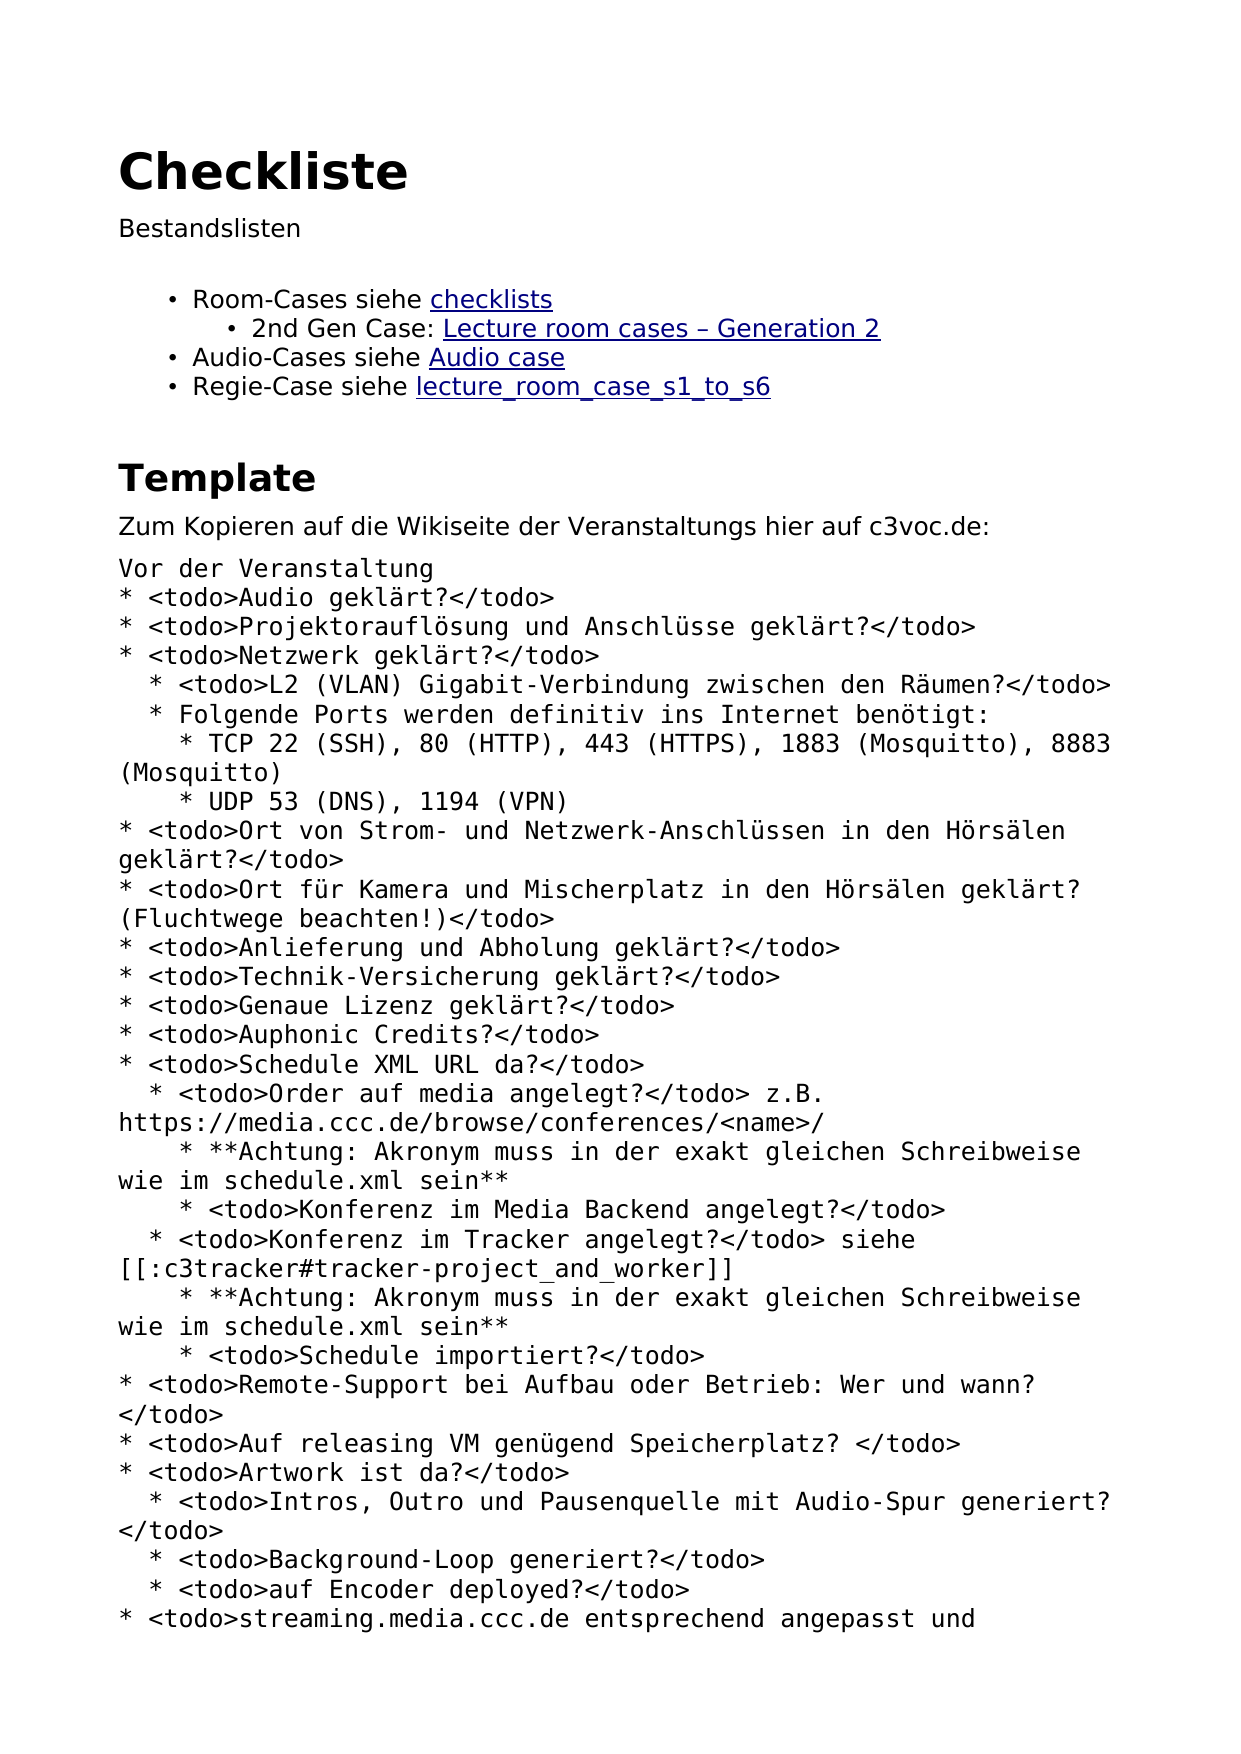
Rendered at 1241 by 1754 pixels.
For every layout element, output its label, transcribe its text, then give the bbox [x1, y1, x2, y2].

text Vor der Veranstaltung * <todo>Audio geklärt?</todo> * <todo>Projektorauflösung und Anschlüsse geklärt?</todo> * <todo>Netzwerk geklärt?</todo> * <todo>L2 (VLAN) Gigabit-Verbindung zwischen den Räumen?</todo> * Folgende Ports werden definitiv ins Internet benötigt: * TCP 22 (SSH), 80 (HTTP), 443 (HTTPS), 1883 (Mosquitto), 8883 (Mosquitto) * UDP 53 (DNS), 1194 (VPN) * <todo>Ort von Strom- und Netzwerk-Anschlüssen in den Hörsälen geklärt?</todo> * <todo>Ort für Kamera und Mischerplatz in den Hörsälen geklärt? (Fluchtwege beachten!)</todo> * <todo>Anlieferung und Abholung geklärt?</todo> * <todo>Technik-Versicherung geklärt?</todo> * <todo>Genaue Lizenz geklärt?</todo> * <todo>Auphonic Credits?</todo> * <todo>Schedule XML URL da?</todo> * <todo>Order auf media angelegt?</todo> z.B. https://media.ccc.de/browse/conferences/<name>/ * **Achtung: Akronym muss in der exakt gleichen Schreibweise wie im schedule.xml sein** * <todo>Konferenz im Media Backend angelegt?</todo> * <todo>Konferenz im Tracker angelegt?</todo> siehe [[:c3tracker#tracker-project_and_worker]] * **Achtung: Akronym muss in der exakt gleichen Schreibweise wie im schedule.xml sein** * <todo>Schedule importiert?</todo> * <todo>Remote-Support bei Aufbau oder Betrieb: Wer und wann? </todo> * <todo>Auf releasing VM genügend Speicherplatz? </todo> * <todo>Artwork ist da?</todo> * <todo>Intros, Outro und Pausenquelle mit Audio-Spur generiert?</todo> * <todo>Background-Loop generiert?</todo> * <todo>auf Encoder deployed?</todo> * <todo>streaming.media.ccc.de entsprechend angepasst und [118, 554, 1122, 1633]
list Room-Cases siehe checklists [177, 285, 1122, 314]
subtitle Checkliste [118, 143, 1122, 201]
text Bestandslisten [118, 214, 1122, 243]
list 2nd Gen Case: Lecture room cases – Generation 2 [236, 314, 1122, 343]
list Audio-Cases siehe Audio case [177, 343, 1122, 372]
text Zum Kopieren auf die Wikiseite der Veranstaltungs hier auf c3voc.de: [118, 512, 1122, 541]
subtitle Template [118, 456, 1122, 500]
list Regie-Case siehe lecture_room_case_s1_to_s6 [177, 372, 1122, 402]
